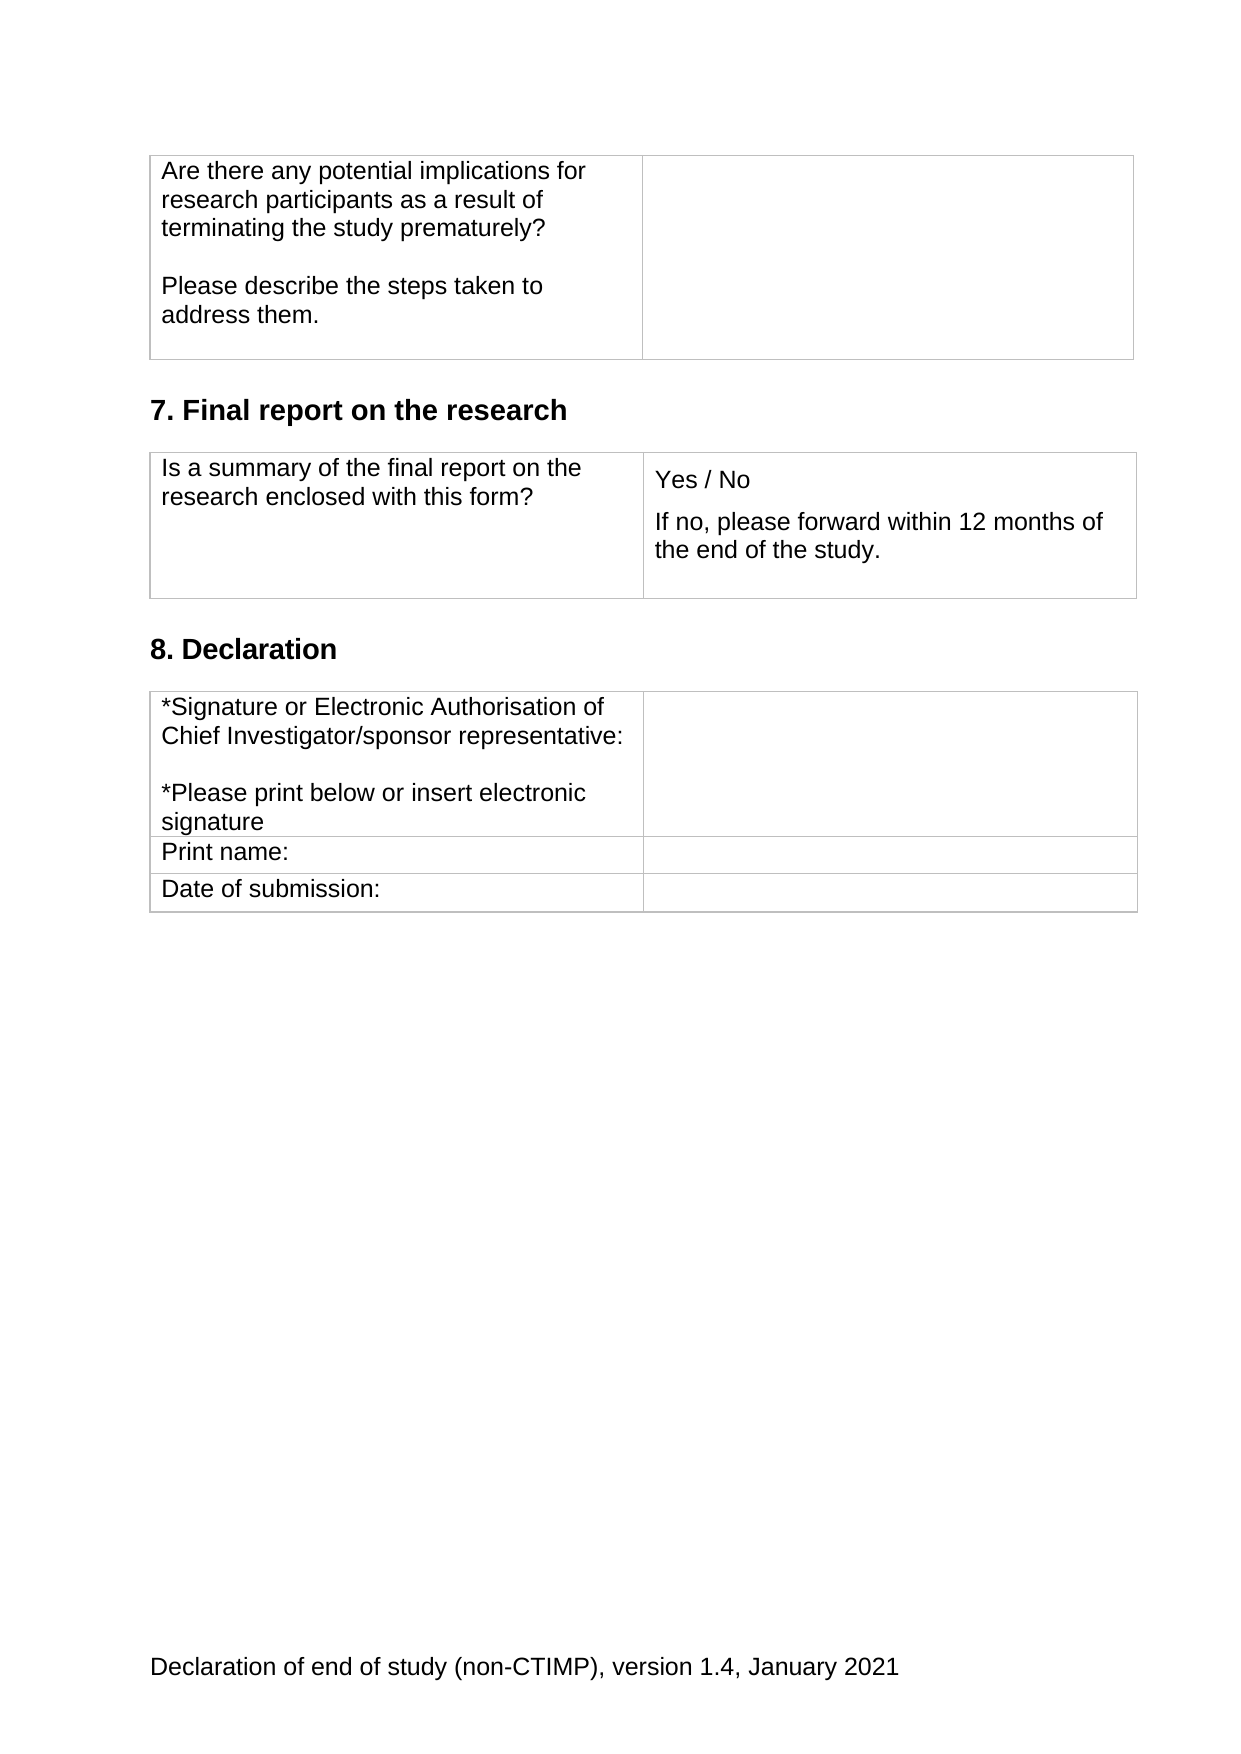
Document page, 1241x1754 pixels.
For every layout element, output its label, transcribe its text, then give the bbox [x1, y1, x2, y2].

table_cell Print name: [151, 837, 643, 873]
table_cell [644, 874, 1137, 911]
table_cell Date of submission: [151, 874, 643, 911]
table_header [643, 156, 1133, 358]
text 8. Declaration [150, 599, 1090, 665]
table_header Is a summary of the final report on the research enclosed with this form? [151, 453, 643, 598]
table_header *Signature or Electronic Authorisation of Chief Investigator/sponsor representative: *Please print below or insert electronic signature [151, 692, 643, 836]
table_header Are there any potential implications for research participants as a result of terminating the study prematurely? Please describe the steps taken to address them. [151, 156, 642, 358]
table_header [644, 692, 1137, 836]
table_cell [644, 837, 1137, 873]
table_header Yes / No If no, please forward within 12 months of the end of the study. [644, 453, 1136, 598]
text 7. Final report on the research [150, 360, 1090, 426]
